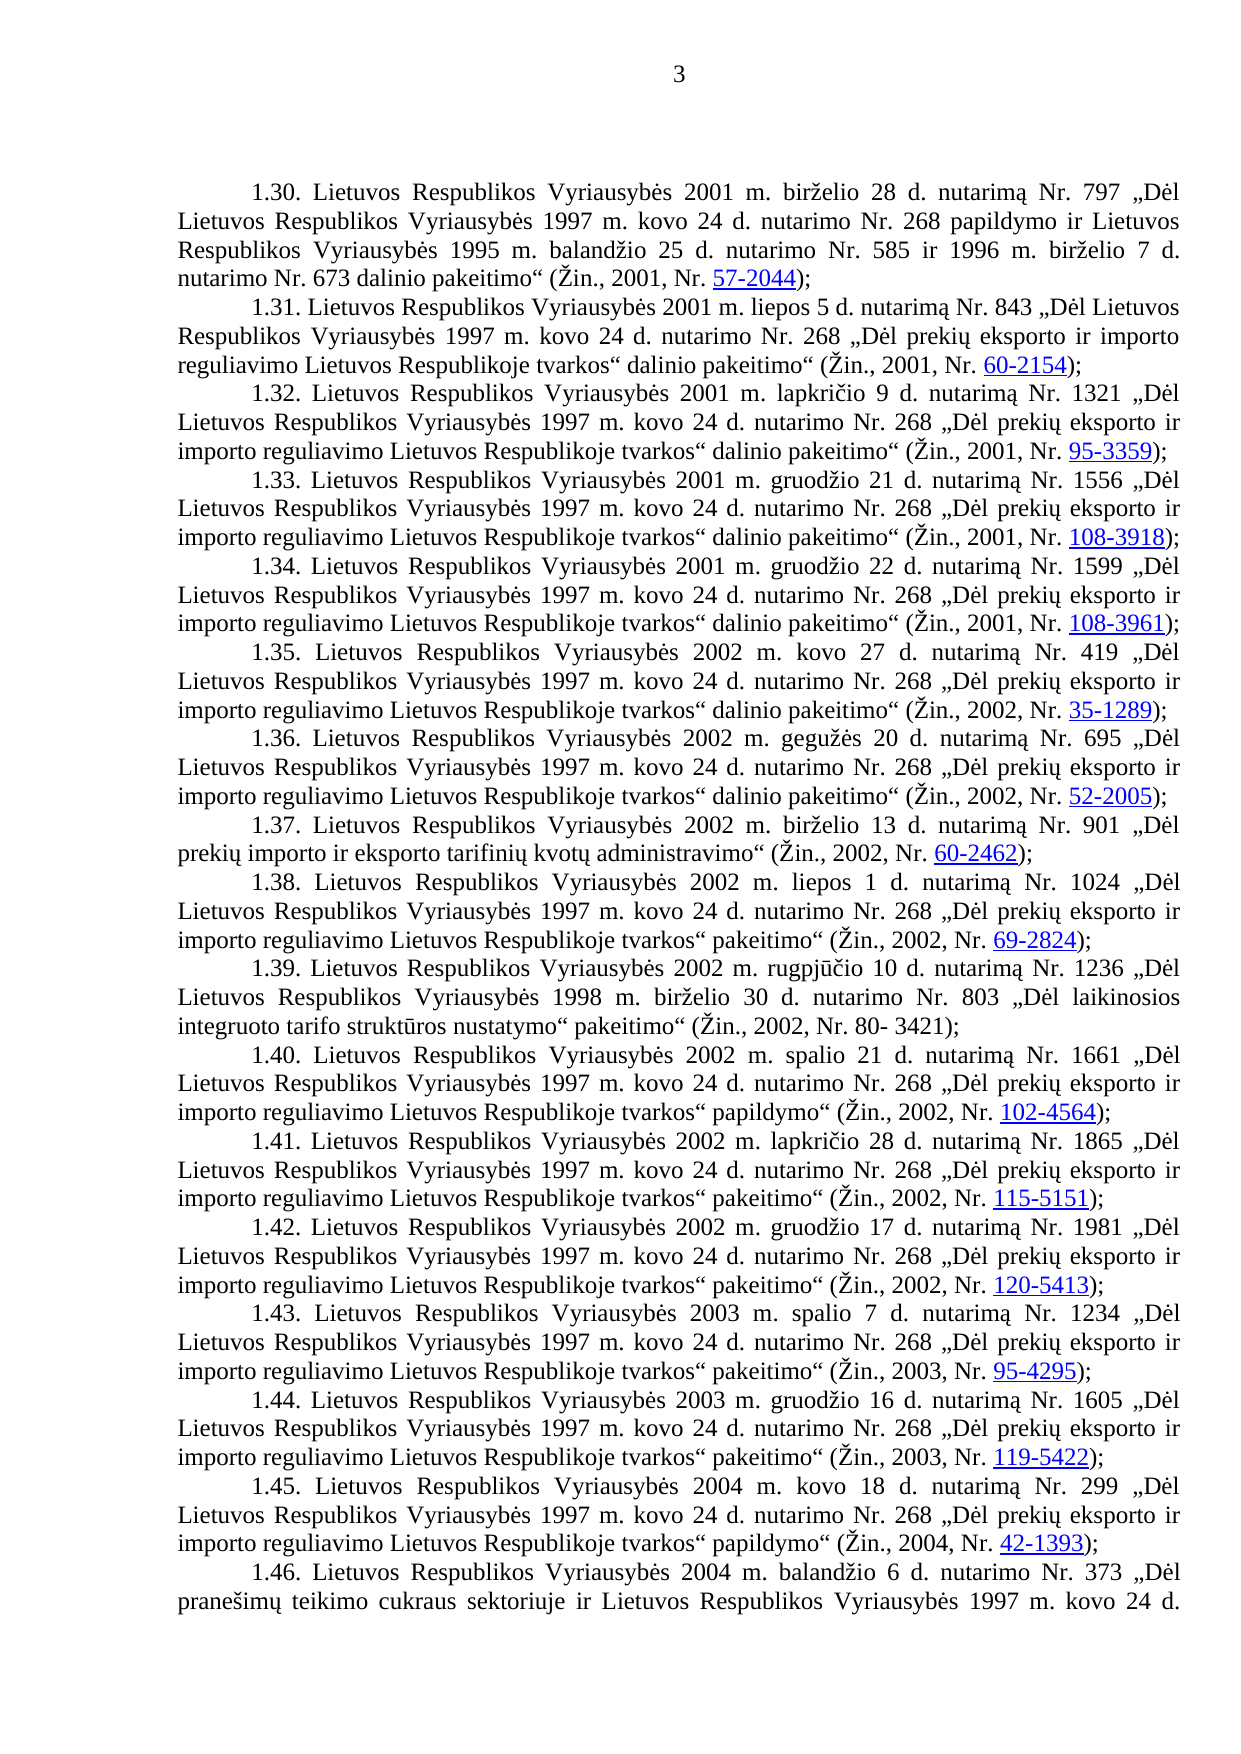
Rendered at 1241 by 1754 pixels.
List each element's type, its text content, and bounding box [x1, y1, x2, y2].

text 1.46. Lietuvos Respublikos Vyriausybės 2004 m. balandžio 6 d. nutarimo Nr. 373 „Dėl pranešimų teikimo cukraus sektoriuje ir Lietuvos Respublikos Vyriausybės 1997 m. kovo 24 d. [177, 1557, 1181, 1615]
text 1.31. Lietuvos Respublikos Vyriausybės 2001 m. liepos 5 d. nutarimą Nr. 843 „Dėl Lietuvos Respublikos Vyriausybės 1997 m. kovo 24 d. nutarimo Nr. 268 „Dėl prekių eksporto ir importo reguliavimo Lietuvos Respublikoje tvarkos“ dalinio pakeitimo“ (Žin., 2001, Nr. 60-2154); [177, 292, 1181, 378]
text 1.39. Lietuvos Respublikos Vyriausybės 2002 m. rugpjūčio 10 d. nutarimą Nr. 1236 „Dėl Lietuvos Respublikos Vyriausybės 1998 m. birželio 30 d. nutarimo Nr. 803 „Dėl laikinosios integruoto tarifo struktūros nustatymo“ pakeitimo“ (Žin., 2002, Nr. 80- 3421); [177, 953, 1181, 1040]
text 1.43. Lietuvos Respublikos Vyriausybės 2003 m. spalio 7 d. nutarimą Nr. 1234 „Dėl Lietuvos Respublikos Vyriausybės 1997 m. kovo 24 d. nutarimo Nr. 268 „Dėl prekių eksporto ir importo reguliavimo Lietuvos Respublikoje tvarkos“ pakeitimo“ (Žin., 2003, Nr. 95-4295); [177, 1298, 1181, 1385]
text 1.32. Lietuvos Respublikos Vyriausybės 2001 m. lapkričio 9 d. nutarimą Nr. 1321 „Dėl Lietuvos Respublikos Vyriausybės 1997 m. kovo 24 d. nutarimo Nr. 268 „Dėl prekių eksporto ir importo reguliavimo Lietuvos Respublikoje tvarkos“ dalinio pakeitimo“ (Žin., 2001, Nr. 95-3359); [177, 378, 1181, 465]
text 1.35. Lietuvos Respublikos Vyriausybės 2002 m. kovo 27 d. nutarimą Nr. 419 „Dėl Lietuvos Respublikos Vyriausybės 1997 m. kovo 24 d. nutarimo Nr. 268 „Dėl prekių eksporto ir importo reguliavimo Lietuvos Respublikoje tvarkos“ dalinio pakeitimo“ (Žin., 2002, Nr. 35-1289); [177, 637, 1181, 723]
text 1.37. Lietuvos Respublikos Vyriausybės 2002 m. birželio 13 d. nutarimą Nr. 901 „Dėl prekių importo ir eksporto tarifinių kvotų administravimo“ (Žin., 2002, Nr. 60-2462); [177, 810, 1181, 867]
text 1.40. Lietuvos Respublikos Vyriausybės 2002 m. spalio 21 d. nutarimą Nr. 1661 „Dėl Lietuvos Respublikos Vyriausybės 1997 m. kovo 24 d. nutarimo Nr. 268 „Dėl prekių eksporto ir importo reguliavimo Lietuvos Respublikoje tvarkos“ papildymo“ (Žin., 2002, Nr. 102-4564); [177, 1040, 1181, 1126]
text 1.30. Lietuvos Respublikos Vyriausybės 2001 m. birželio 28 d. nutarimą Nr. 797 „Dėl Lietuvos Respublikos Vyriausybės 1997 m. kovo 24 d. nutarimo Nr. 268 papildymo ir Lietuvos Respublikos Vyriausybės 1995 m. balandžio 25 d. nutarimo Nr. 585 ir 1996 m. birželio 7 d. nutarimo Nr. 673 dalinio pakeitimo“ (Žin., 2001, Nr. 57-2044); [177, 177, 1181, 292]
text 1.38. Lietuvos Respublikos Vyriausybės 2002 m. liepos 1 d. nutarimą Nr. 1024 „Dėl Lietuvos Respublikos Vyriausybės 1997 m. kovo 24 d. nutarimo Nr. 268 „Dėl prekių eksporto ir importo reguliavimo Lietuvos Respublikoje tvarkos“ pakeitimo“ (Žin., 2002, Nr. 69-2824); [177, 867, 1181, 953]
text 1.34. Lietuvos Respublikos Vyriausybės 2001 m. gruodžio 22 d. nutarimą Nr. 1599 „Dėl Lietuvos Respublikos Vyriausybės 1997 m. kovo 24 d. nutarimo Nr. 268 „Dėl prekių eksporto ir importo reguliavimo Lietuvos Respublikoje tvarkos“ dalinio pakeitimo“ (Žin., 2001, Nr. 108-3961); [177, 551, 1181, 637]
text 1.45. Lietuvos Respublikos Vyriausybės 2004 m. kovo 18 d. nutarimą Nr. 299 „Dėl Lietuvos Respublikos Vyriausybės 1997 m. kovo 24 d. nutarimo Nr. 268 „Dėl prekių eksporto ir importo reguliavimo Lietuvos Respublikoje tvarkos“ papildymo“ (Žin., 2004, Nr. 42-1393); [177, 1471, 1181, 1557]
text 1.36. Lietuvos Respublikos Vyriausybės 2002 m. gegužės 20 d. nutarimą Nr. 695 „Dėl Lietuvos Respublikos Vyriausybės 1997 m. kovo 24 d. nutarimo Nr. 268 „Dėl prekių eksporto ir importo reguliavimo Lietuvos Respublikoje tvarkos“ dalinio pakeitimo“ (Žin., 2002, Nr. 52-2005); [177, 723, 1181, 810]
text 1.44. Lietuvos Respublikos Vyriausybės 2003 m. gruodžio 16 d. nutarimą Nr. 1605 „Dėl Lietuvos Respublikos Vyriausybės 1997 m. kovo 24 d. nutarimo Nr. 268 „Dėl prekių eksporto ir importo reguliavimo Lietuvos Respublikoje tvarkos“ pakeitimo“ (Žin., 2003, Nr. 119-5422); [177, 1385, 1181, 1471]
text 1.33. Lietuvos Respublikos Vyriausybės 2001 m. gruodžio 21 d. nutarimą Nr. 1556 „Dėl Lietuvos Respublikos Vyriausybės 1997 m. kovo 24 d. nutarimo Nr. 268 „Dėl prekių eksporto ir importo reguliavimo Lietuvos Respublikoje tvarkos“ dalinio pakeitimo“ (Žin., 2001, Nr. 108-3918); [177, 465, 1181, 551]
text 1.41. Lietuvos Respublikos Vyriausybės 2002 m. lapkričio 28 d. nutarimą Nr. 1865 „Dėl Lietuvos Respublikos Vyriausybės 1997 m. kovo 24 d. nutarimo Nr. 268 „Dėl prekių eksporto ir importo reguliavimo Lietuvos Respublikoje tvarkos“ pakeitimo“ (Žin., 2002, Nr. 115-5151); [177, 1126, 1181, 1212]
text 1.42. Lietuvos Respublikos Vyriausybės 2002 m. gruodžio 17 d. nutarimą Nr. 1981 „Dėl Lietuvos Respublikos Vyriausybės 1997 m. kovo 24 d. nutarimo Nr. 268 „Dėl prekių eksporto ir importo reguliavimo Lietuvos Respublikoje tvarkos“ pakeitimo“ (Žin., 2002, Nr. 120-5413); [177, 1212, 1181, 1298]
